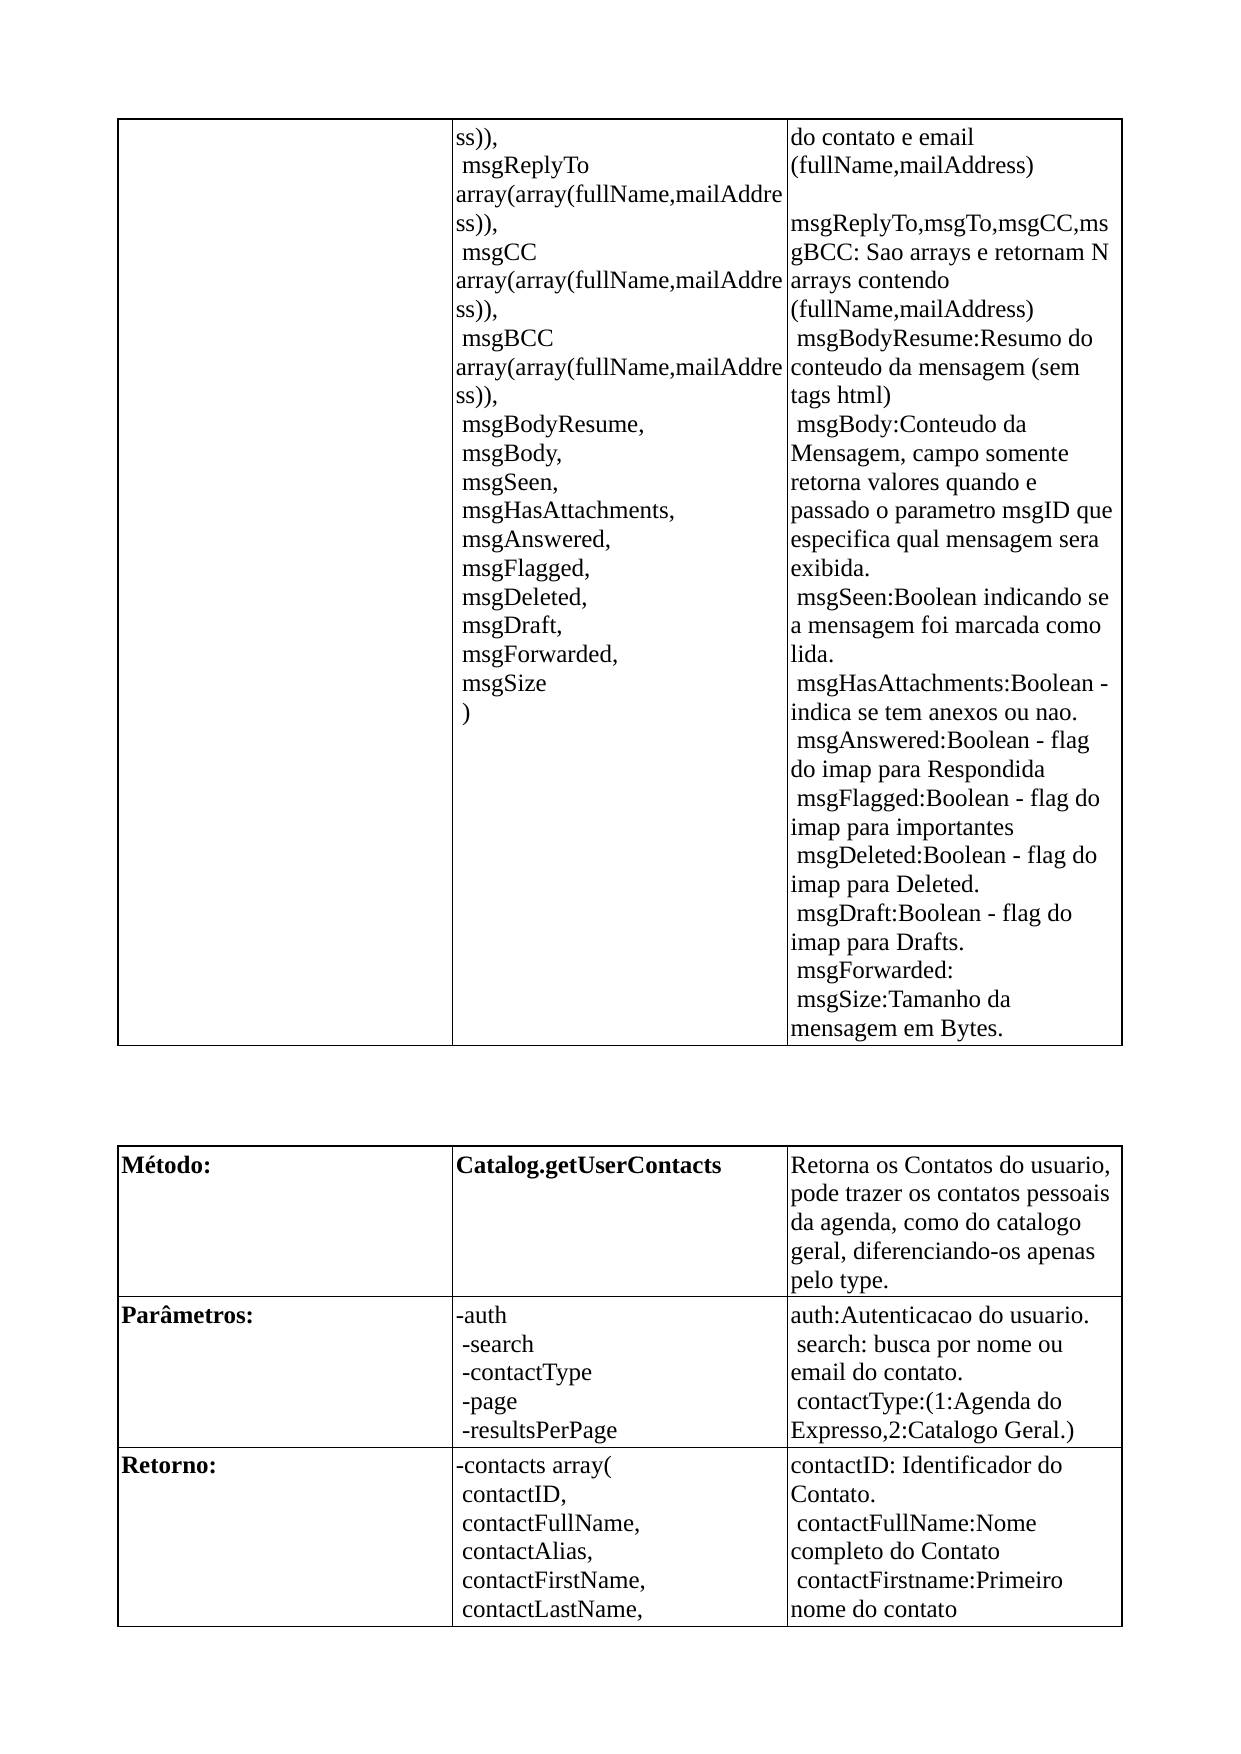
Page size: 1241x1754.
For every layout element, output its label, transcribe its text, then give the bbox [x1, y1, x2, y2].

table_cell Parâmetros: [119, 1297, 452, 1447]
table_header Retorna os Contatos do usuario, pode trazer os contatos pessoais da agenda, como do catalogo geral, diferenciando-os apenas pelo type. [788, 1147, 1121, 1296]
table_cell -contacts array( contactID, contactFullName, contactAlias, contactFirstName, contactLastName, [453, 1448, 787, 1626]
table_cell [119, 120, 452, 1044]
table_cell do contato e email (fullName,mailAddress) msgReplyTo,msgTo,msgCC,msgBCC: Sao arrays e retornam N arrays contendo (fullName,mailAddress) msgBodyResume:Resumo do conteudo da mensagem (sem tags html) msgBody:Conteudo da Mensagem, campo somente retorna valores quando e passado o parametro msgID que especifica qual mensagem sera exibida. msgSeen:Boolean indicando se a mensagem foi marcada como lida. msgHasAttachments:Boolean - indica se tem anexos ou nao. msgAnswered:Boolean - flag do imap para Respondida msgFlagged:Boolean - flag do imap para importantes msgDeleted:Boolean - flag do imap para Deleted. msgDraft:Boolean - flag do imap para Drafts. msgForwarded: msgSize:Tamanho da mensagem em Bytes. [788, 120, 1121, 1044]
table_cell Retorno: [119, 1448, 452, 1626]
table_cell ss)), msgReplyTo array(array(fullName,mailAddress)), msgCC array(array(fullName,mailAddress)), msgBCC array(array(fullName,mailAddress)), msgBodyResume, msgBody, msgSeen, msgHasAttachments, msgAnswered, msgFlagged, msgDeleted, msgDraft, msgForwarded, msgSize ) [453, 120, 787, 1044]
table_header Método: [119, 1147, 452, 1296]
table_cell -auth -search -contactType -page -resultsPerPage [453, 1297, 787, 1447]
table_header Catalog.getUserContacts [453, 1147, 787, 1296]
table_cell contactID: Identificador do Contato. contactFullName:Nome completo do Contato contactFirstname:Primeiro nome do contato [788, 1448, 1121, 1626]
table_cell auth:Autenticacao do usuario. search: busca por nome ou email do contato. contactType:(1:Agenda do Expresso,2:Catalogo Geral.) [788, 1297, 1121, 1447]
